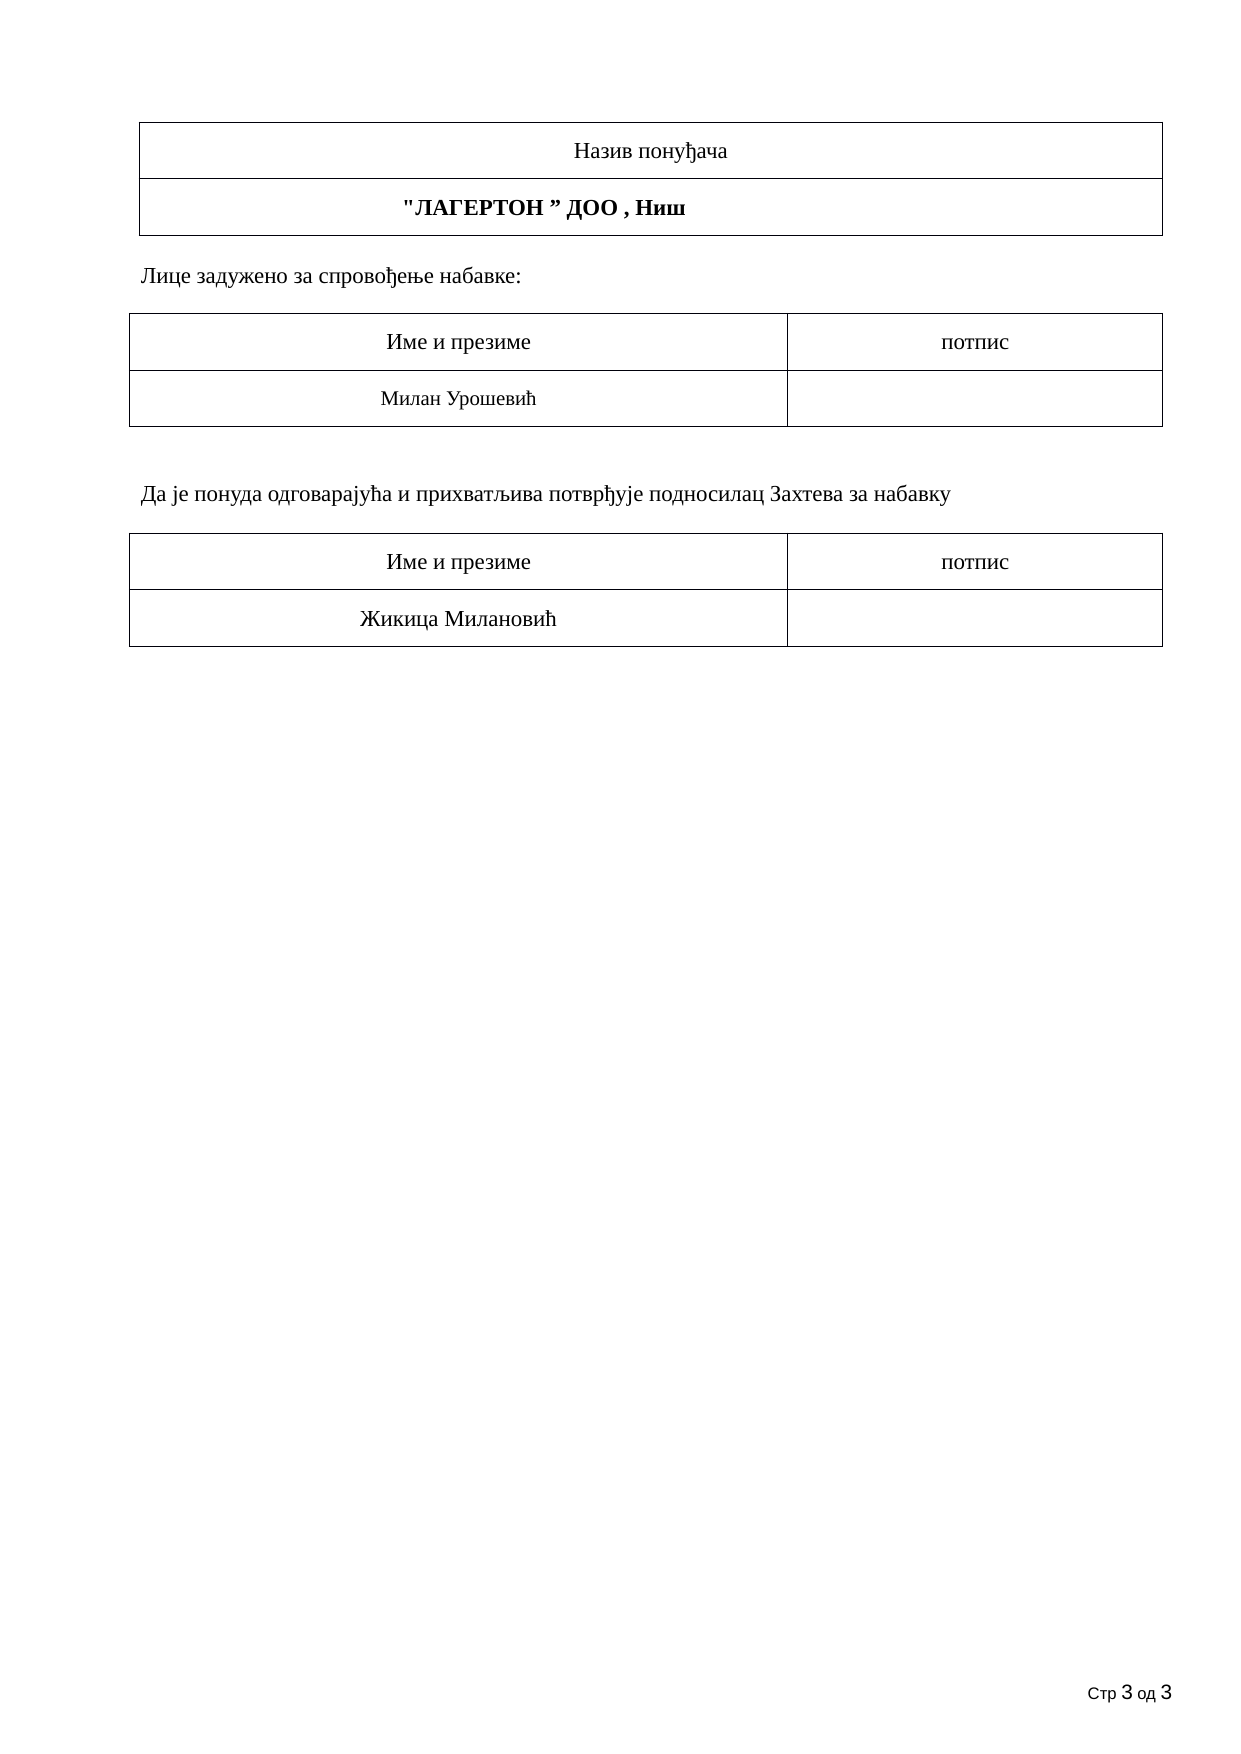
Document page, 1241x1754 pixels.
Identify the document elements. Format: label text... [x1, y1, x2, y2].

table_cell "ЛАГЕРТОН ” ДОО , Ниш [140, 179, 1162, 235]
text Да је понуда одговарајућа и прихватљива потврђује подносилац Захтева за набавку [141, 480, 1172, 506]
table_cell [788, 590, 1162, 646]
table_cell Жикица Милановић [130, 590, 787, 646]
table_header Назив понуђача [140, 123, 1162, 178]
table_header потпис [788, 314, 1162, 369]
table_header потпис [788, 534, 1162, 589]
table_cell Милан Урошевић [130, 371, 787, 426]
table_header Име и презиме [130, 534, 787, 589]
table_cell [788, 371, 1162, 426]
table_header Име и презиме [130, 314, 787, 369]
text Лице задужено за спровођење набавке: [141, 262, 1172, 289]
